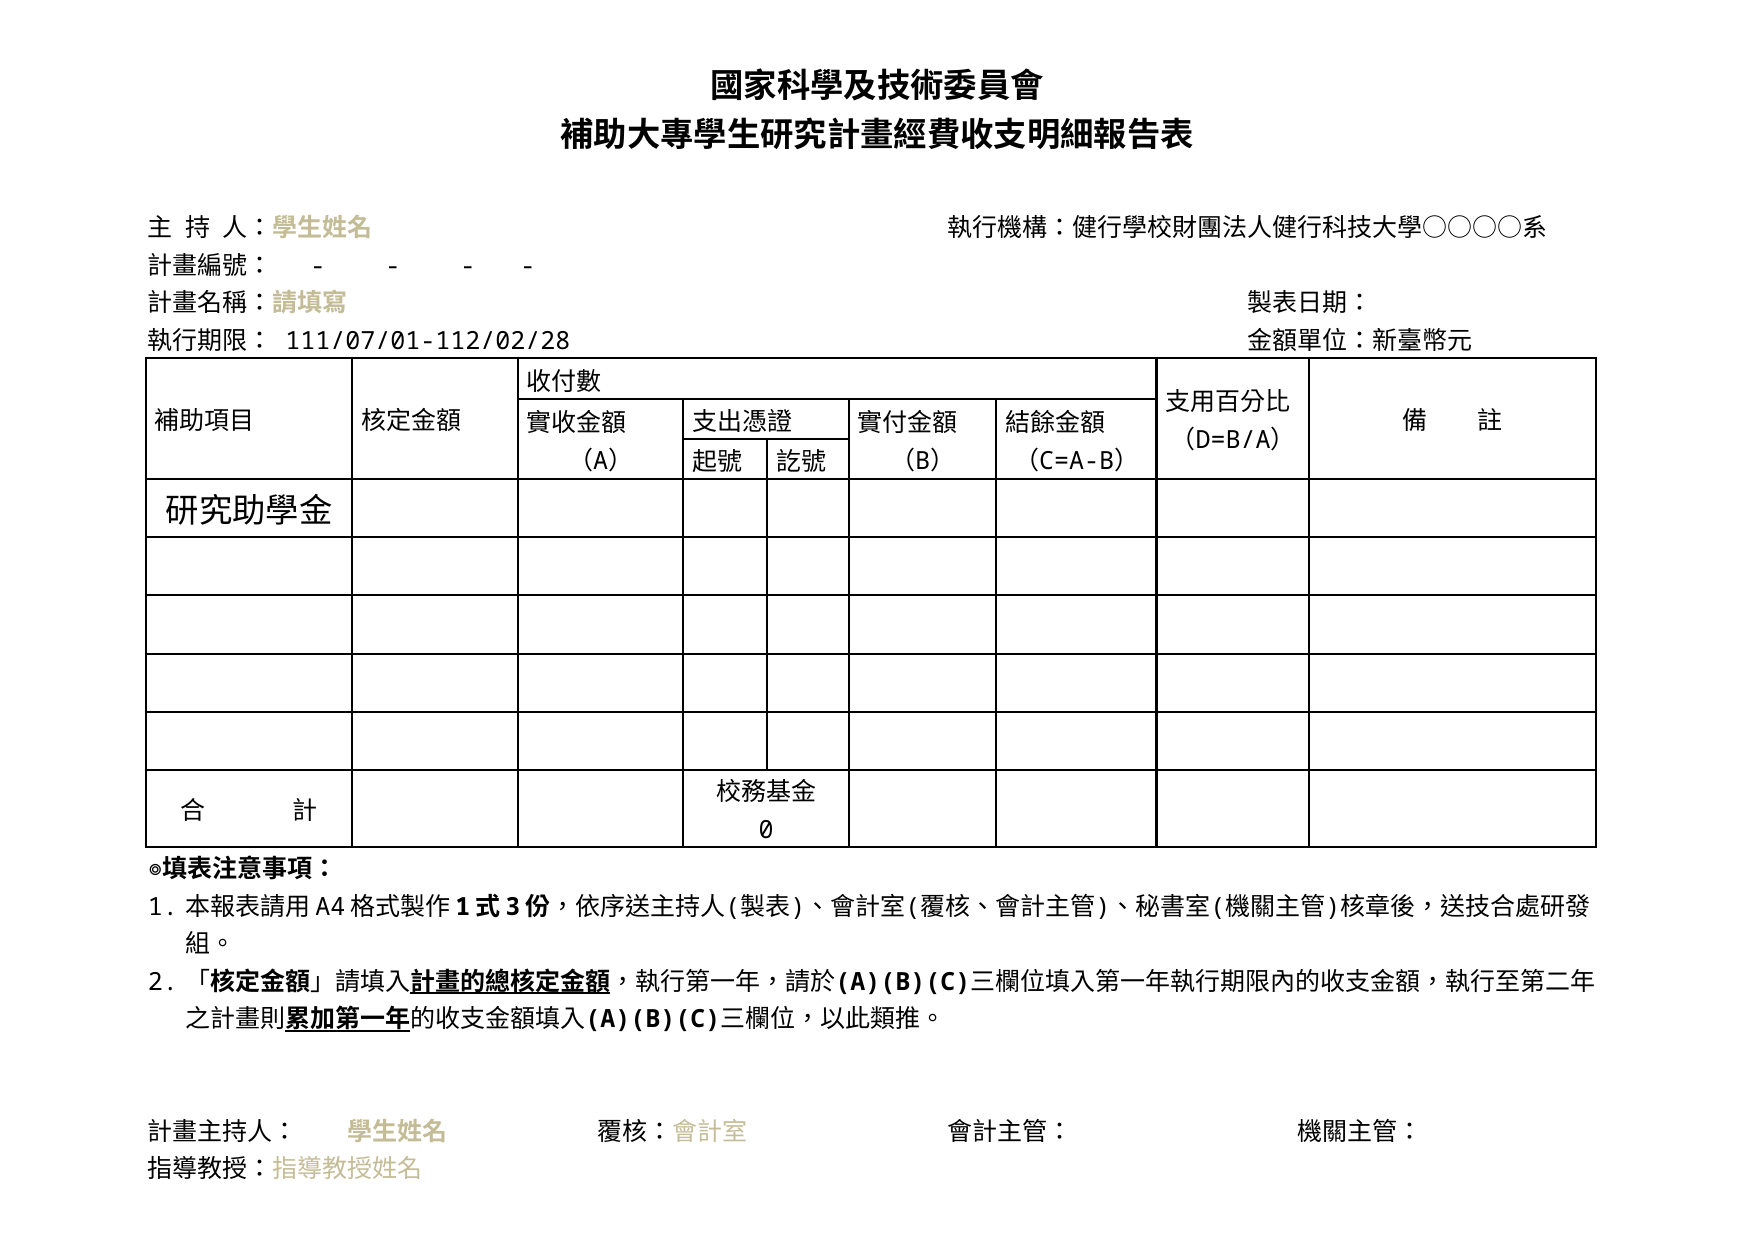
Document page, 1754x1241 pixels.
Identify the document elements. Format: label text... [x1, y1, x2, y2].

table_cell [353, 655, 517, 711]
text ◎填表注意事項： [148, 848, 1606, 885]
table_cell [519, 655, 682, 711]
table_cell 實付金額 （B） [850, 400, 995, 477]
table_cell [1158, 713, 1308, 769]
text 計畫主持人： 學生姓名 覆核：會計室 會計主管： 機關主管： [148, 1110, 1606, 1148]
table_cell [1310, 771, 1595, 846]
text 補助大專學生研究計畫經費收支明細報告表 [148, 107, 1606, 156]
table_cell [768, 596, 848, 652]
table_header 核定金額 [353, 359, 517, 477]
table_cell [997, 596, 1155, 652]
table_cell [519, 596, 682, 652]
table_cell [850, 713, 995, 769]
table_cell [768, 655, 848, 711]
table_cell [850, 771, 995, 846]
table_cell 訖號 [768, 440, 848, 477]
table_cell [1310, 655, 1595, 711]
table_cell [1158, 771, 1308, 846]
table_cell [684, 538, 766, 594]
table_cell 研究助學金 [147, 480, 351, 536]
table_header 支用百分比 （D=B/A） [1158, 359, 1308, 477]
table_cell 結餘金額 （C=A-B） [997, 400, 1155, 477]
text 計畫編號： - - - - [148, 244, 1606, 282]
table_cell [850, 596, 995, 652]
table_cell [768, 480, 848, 536]
table_cell [1158, 538, 1308, 594]
text 指導教授：指導教授姓名 [148, 1148, 1606, 1185]
table_cell [353, 480, 517, 536]
table_cell [353, 713, 517, 769]
table_cell 校務基金 0 [684, 771, 848, 846]
table_cell [353, 771, 517, 846]
table_cell [1158, 480, 1308, 536]
table_cell [147, 596, 351, 652]
table_cell [1310, 538, 1595, 594]
table_cell 起號 [684, 440, 766, 477]
text 計畫名稱：請填寫 製表日期： [148, 282, 1606, 319]
table_header 收付數 [519, 359, 1155, 398]
table_cell [850, 480, 995, 536]
table_cell [1158, 655, 1308, 711]
table_cell [997, 480, 1155, 536]
table_cell [147, 655, 351, 711]
table_cell [147, 538, 351, 594]
table_cell 合 計 [147, 771, 351, 846]
table_cell [353, 596, 517, 652]
text 執行期限： 111/07/01-112/02/28 金額單位：新臺幣元 [148, 319, 1606, 357]
table_cell [997, 655, 1155, 711]
table_cell [684, 655, 766, 711]
table_cell [519, 713, 682, 769]
table_cell [997, 538, 1155, 594]
table_header 備 註 [1310, 359, 1595, 477]
table_cell [147, 713, 351, 769]
table_cell [1310, 596, 1595, 652]
text 國家科學及技術委員會 [148, 59, 1606, 107]
table_cell 實收金額 （A） [519, 400, 682, 477]
table_cell [850, 655, 995, 711]
table_header 補助項目 [147, 359, 351, 477]
table_cell [519, 771, 682, 846]
table_cell [353, 538, 517, 594]
table_cell [997, 771, 1155, 846]
table_cell [519, 538, 682, 594]
text 主 持 人：學生姓名 執行機構：健行學校財團法人健行科技大學○○○○系 [148, 207, 1606, 244]
table_cell [1310, 480, 1595, 536]
table_cell [997, 713, 1155, 769]
table_cell [684, 713, 766, 769]
table_cell 支出憑證 [684, 400, 848, 438]
table_cell [684, 480, 766, 536]
table_cell [768, 538, 848, 594]
table_cell [684, 596, 766, 652]
table_cell [1310, 713, 1595, 769]
table_cell [768, 713, 848, 769]
list 本報表請用A4格式製作1式3份，依序送主持人(製表)、會計室(覆核、會計主管)、秘書室(機關主管)核章後，送技合處研發組。 [148, 885, 1606, 960]
list 「核定金額」請填入計畫的總核定金額，執行第一年，請於(A)(B)(C)三欄位填入第一年執行期限內的收支金額，執行至第二年之計畫則累加第一年的收支金額填入(A)(B)(C)三欄位，以此類推。 [148, 960, 1606, 1035]
table_cell [519, 480, 682, 536]
table_cell [850, 538, 995, 594]
table_cell [1158, 596, 1308, 652]
